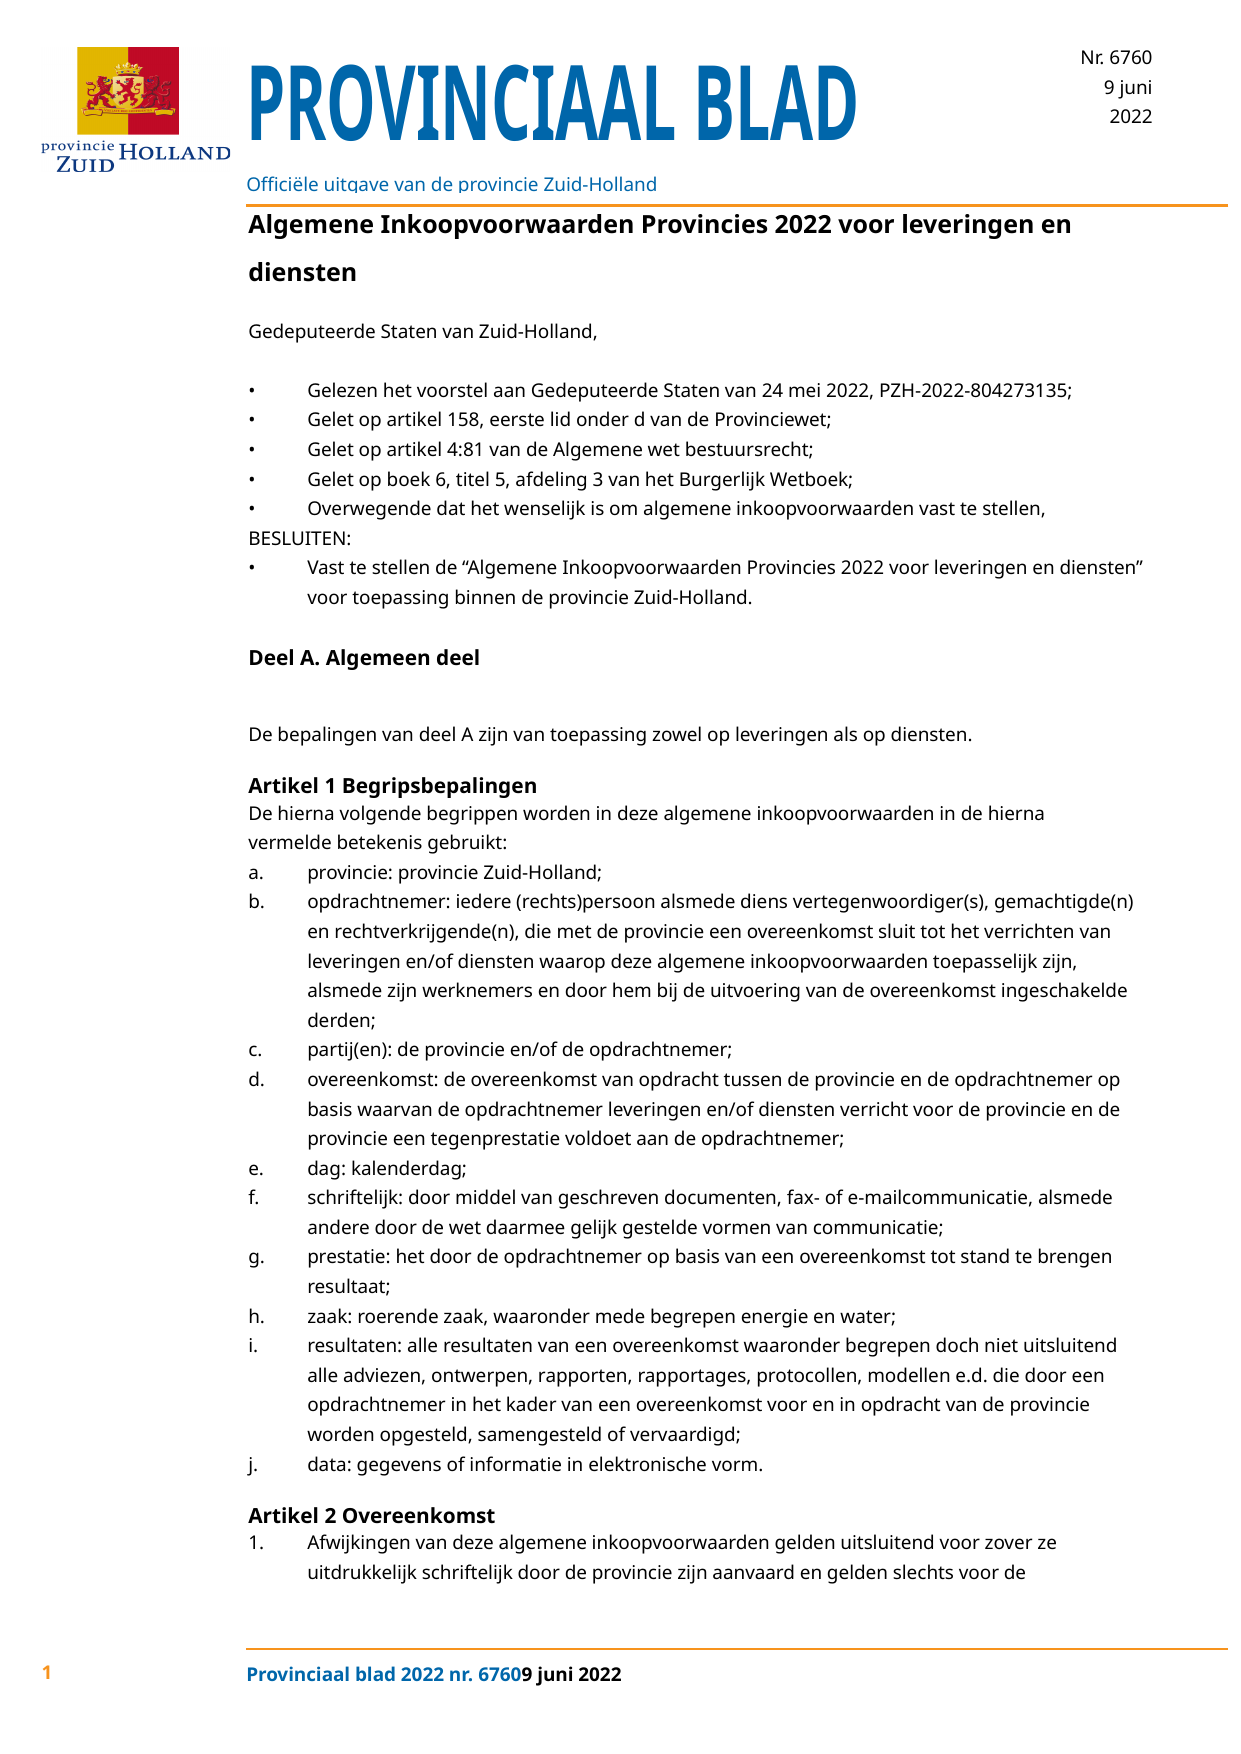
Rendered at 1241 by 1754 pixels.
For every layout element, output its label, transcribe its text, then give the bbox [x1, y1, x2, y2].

text Gedeputeerde Staten van Zuid-Holland, [248, 318, 1152, 344]
text Artikel 2 Overeenkomst [248, 1501, 1152, 1529]
picture [41, 47, 231, 172]
list schriftelijk: door middel van geschreven documenten, fax- of e-mailcommunicatie, alsmede andere door de wet daarmee gelijk gestelde vormen van communicatie; [248, 1184, 1152, 1240]
list zaak: roerende zaak, waaronder mede begrepen energie en water; [248, 1303, 1152, 1328]
list Gelet op artikel 4:81 van de Algemene wet bestuursrecht; [248, 436, 1152, 462]
list partij(en): de provincie en/of de opdrachtnemer; [248, 1037, 1152, 1062]
list dag: kalenderdag; [248, 1155, 1152, 1181]
text Deel A. Algemeen deel [248, 643, 1152, 672]
text De hierna volgende begrippen worden in deze algemene inkoopvoorwaarden in de hierna [248, 800, 1152, 826]
text Artikel 1 Begripsbepalingen [248, 771, 1152, 800]
list Gelet op artikel 158, eerste lid onder d van de Provinciewet; [248, 407, 1152, 432]
list overeenkomst: de overeenkomst van opdracht tussen de provincie en de opdrachtnemer op basis waarvan de opdrachtnemer leveringen en/of diensten verricht voor de provincie en de provincie een tegenprestatie voldoet aan de opdrachtnemer; [248, 1066, 1152, 1151]
list provincie: provincie Zuid-Holland; [248, 859, 1152, 885]
text Algemene Inkoopvoorwaarden Provincies 2022 voor leveringen en diensten [248, 207, 1152, 288]
text vermelde betekenis gebruikt: [248, 829, 1152, 855]
list Overwegende dat het wenselijk is om algemene inkoopvoorwaarden vast te stellen, [248, 495, 1152, 521]
text De bepalingen van deel A zijn van toepassing zowel op leveringen als op diensten. [248, 721, 1152, 747]
list Afwijkingen van deze algemene inkoopvoorwaarden gelden uitsluitend voor zover ze uitdrukkelijk schriftelijk door de provincie zijn aanvaard en gelden slechts voor de [248, 1529, 1152, 1585]
text BESLUITEN: [248, 525, 1152, 551]
list Gelezen het voorstel aan Gedeputeerde Staten van 24 mei 2022, PZH-2022-804273135; [248, 377, 1152, 403]
list data: gegevens of informatie in elektronische vorm. [248, 1451, 1152, 1476]
list Gelet op boek 6, titel 5, afdeling 3 van het Burgerlijk Wetboek; [248, 466, 1152, 492]
list opdrachtnemer: iedere (rechts)persoon alsmede diens vertegenwoordiger(s), gemachtigde(n) en rechtverkrijgende(n), die met de provincie een overeenkomst sluit tot het verrichten van leveringen en/of diensten waarop deze algemene inkoopvoorwaarden toepasselijk zijn, alsmede zijn werknemers en door hem bij de uitvoering van de overeenkomst ingeschakelde derden; [248, 889, 1152, 1033]
list prestatie: het door de opdrachtnemer op basis van een overeenkomst tot stand te brengen resultaat; [248, 1244, 1152, 1299]
list resultaten: alle resultaten van een overeenkomst waaronder begrepen doch niet uitsluitend alle adviezen, ontwerpen, rapporten, rapportages, protocollen, modellen e.d. die door een opdrachtnemer in het kader van een overeenkomst voor en in opdracht van de provincie worden opgesteld, samengesteld of vervaardigd; [248, 1332, 1152, 1447]
list Vast te stellen de “Algemene Inkoopvoorwaarden Provincies 2022 voor leveringen en diensten” voor toepassing binnen de provincie Zuid-Holland. [248, 554, 1152, 610]
